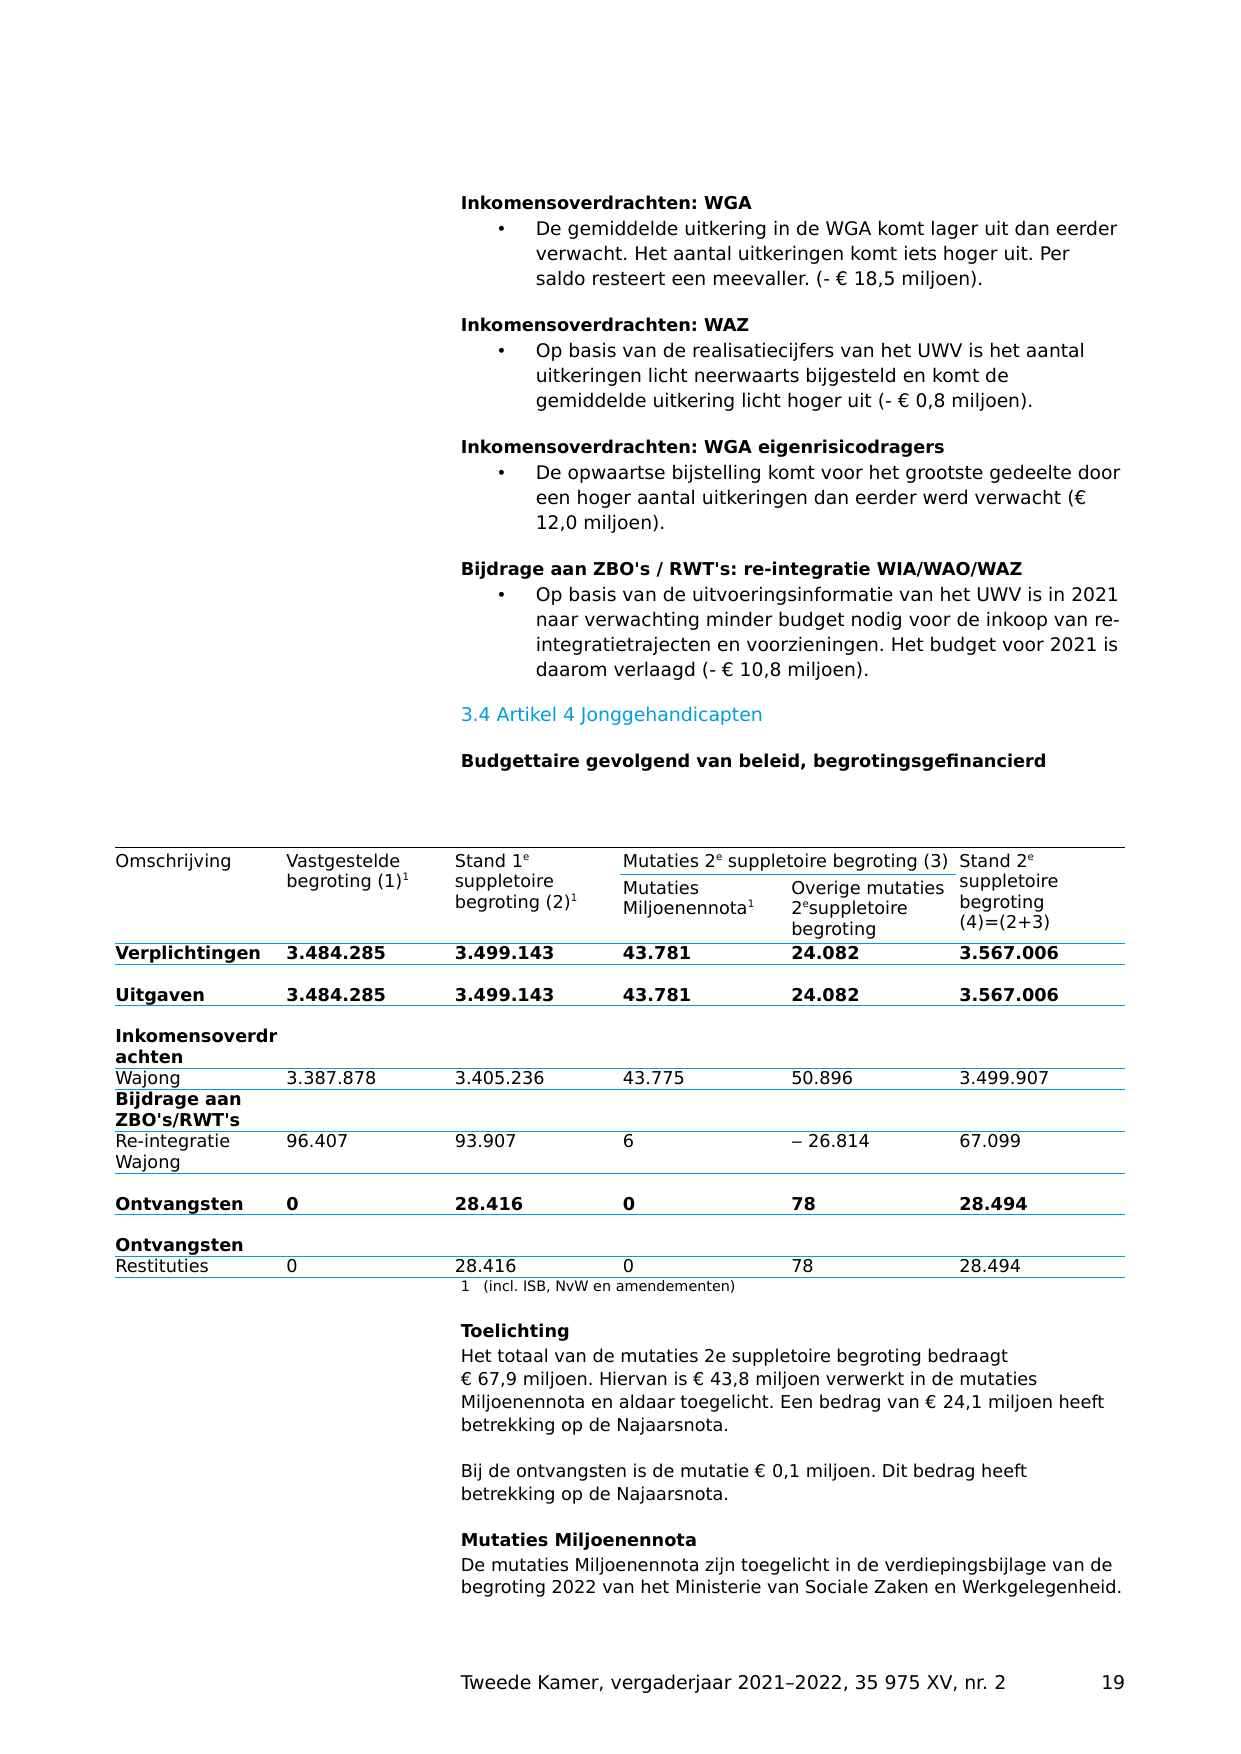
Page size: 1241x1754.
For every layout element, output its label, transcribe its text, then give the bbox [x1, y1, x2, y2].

table_cell [956, 1215, 1125, 1235]
text Budgettaire gevolgend van beleid, begrotingsgefinancierd [461, 749, 1125, 772]
table_cell 6 [620, 1132, 788, 1172]
table_cell [115, 1215, 283, 1235]
table_cell 3.484.285 [283, 985, 452, 1005]
table_cell [452, 1006, 620, 1026]
text Bijdrage aan ZBO's / RWT's: re-integratie WIA/WAO/WAZ [461, 557, 1125, 579]
table_cell [620, 1235, 788, 1256]
table_cell [788, 1090, 956, 1131]
text De mutaties Miljoenennota zijn toegelicht in de verdiepingsbijlage van de begroting 2022 van het Ministerie van Sociale Zaken en Werkgelegenheid. [461, 1553, 1125, 1598]
title 3.4 Artikel 4 Jonggehandicapten [461, 704, 1125, 726]
table_cell 24.082 [788, 985, 956, 1005]
table_cell 0 [283, 1194, 452, 1214]
table_cell 28.416 [452, 1257, 620, 1277]
table_cell Uitgaven [115, 985, 283, 1005]
table_cell 0 [283, 1257, 452, 1277]
table_cell [956, 1026, 1125, 1068]
table_cell Ontvangsten [115, 1235, 283, 1256]
table_cell [115, 965, 283, 985]
table_cell [788, 1174, 956, 1193]
text Bij de ontvangsten is de mutatie € 0,1 miljoen. Dit bedrag heeft betrekking op de Najaarsnota. [461, 1459, 1125, 1505]
table_cell Stand 2e suppletoire begroting (4)=(2+3) [956, 848, 1125, 942]
list Op basis van de uitvoeringsinformatie van het UWV is in 2021 naar verwachting minder budget nodig voor de inkoop van re-integratietrajecten en voorzieningen. Het budget voor 2021 is daarom verlaagd (- € 10,8 miljoen). [498, 582, 1125, 682]
table_cell Restituties [115, 1257, 283, 1277]
list De opwaartse bijstelling komt voor het grootste gedeelte door een hoger aantal uitkeringen dan eerder werd verwacht (€ 12,0 miljoen). [498, 460, 1125, 535]
table_cell 96.407 [283, 1132, 452, 1172]
table_cell [452, 1235, 620, 1256]
table_cell [452, 1174, 620, 1193]
table_cell 78 [788, 1257, 956, 1277]
table_cell [620, 1215, 788, 1235]
table_cell 28.494 [956, 1194, 1125, 1214]
table_cell 3.405.236 [452, 1069, 620, 1089]
table_cell [788, 1235, 956, 1256]
list De gemiddelde uitkering in de WGA komt lager uit dan eerder verwacht. Het aantal uitkeringen komt iets hoger uit. Per saldo resteert een meevaller. (- € 18,5 miljoen). [498, 216, 1125, 291]
table_cell Bijdrage aan ZBO's/RWT's [115, 1090, 283, 1131]
table_cell [452, 1026, 620, 1068]
table_cell 3.499.143 [452, 944, 620, 963]
table_cell [620, 965, 788, 985]
table_cell 3.387.878 [283, 1069, 452, 1089]
table_cell 3.484.285 [283, 944, 452, 963]
table_cell [283, 1026, 452, 1068]
table_cell 3.499.143 [452, 985, 620, 1005]
table_cell Re-integratie Wajong [115, 1132, 283, 1172]
table_cell [283, 1215, 452, 1235]
table_cell [620, 1006, 788, 1026]
table_cell Vastgestelde begroting (1)1 [283, 848, 452, 942]
table_cell Wajong [115, 1069, 283, 1089]
table_cell 28.494 [956, 1257, 1125, 1277]
table_cell [956, 1235, 1125, 1256]
table_cell Mutaties 2e suppletoire begroting (3) [620, 848, 956, 874]
table_cell 50.896 [788, 1069, 956, 1089]
table_cell [620, 1026, 788, 1068]
table_header Tabel 13 Budgettaire gevolgen van beleid, begrotingsgefinancierd artikel 4 Jonggehandicapten (Bedragen x € 1.000) [115, 799, 1125, 847]
text Inkomensoverdrachten: WGA [461, 191, 1125, 214]
table_cell ‒ 26.814 [788, 1132, 956, 1172]
table_cell [283, 965, 452, 985]
table_cell [283, 1174, 452, 1193]
table_cell [452, 1215, 620, 1235]
table_cell Verplichtingen [115, 944, 283, 963]
table_cell [788, 1006, 956, 1026]
table_cell Omschrijving [115, 848, 283, 942]
list Op basis van de realisatiecijfers van het UWV is het aantal uitkeringen licht neerwaarts bijgesteld en komt de gemiddelde uitkering licht hoger uit (- € 0,8 miljoen). [498, 338, 1125, 413]
table_cell [283, 1006, 452, 1026]
table_cell [956, 965, 1125, 985]
table_cell Ontvangsten [115, 1194, 283, 1214]
table_cell [788, 1026, 956, 1068]
table_cell Mutaties Miljoenennota1 [620, 875, 788, 942]
text Inkomensoverdrachten: WGA eigenrisicodragers [461, 435, 1125, 458]
table_cell 67.099 [956, 1132, 1125, 1172]
table_cell [620, 1090, 788, 1131]
list (incl. ISB, NvW en amendementen) [461, 1278, 1125, 1294]
text Het totaal van de mutaties 2e suppletoire begroting bedraagt € 67,9 miljoen. Hiervan is € 43,8 miljoen verwerkt in de mutaties Miljoenennota en aldaar toegelicht. Een bedrag van € 24,1 miljoen heeft betrekking op de Najaarsnota. [461, 1344, 1125, 1436]
table_cell [283, 1090, 452, 1131]
table_cell [788, 1215, 956, 1235]
table_cell [115, 1174, 283, 1193]
table_cell [115, 1006, 283, 1026]
table_cell [452, 965, 620, 985]
table_cell 0 [620, 1194, 788, 1214]
text Mutaties Miljoenennota [461, 1528, 1125, 1551]
table_cell Inkomensoverdrachten [115, 1026, 283, 1068]
table_cell [956, 1174, 1125, 1193]
table_cell 3.499.907 [956, 1069, 1125, 1089]
table_cell Overige mutaties 2esuppletoire begroting [788, 875, 956, 942]
text Toelichting [461, 1319, 1125, 1342]
table_cell 28.416 [452, 1194, 620, 1214]
table_cell [788, 965, 956, 985]
table_cell 93.907 [452, 1132, 620, 1172]
table_cell [283, 1235, 452, 1256]
table_cell 43.781 [620, 985, 788, 1005]
table_cell 3.567.006 [956, 985, 1125, 1005]
table_cell 24.082 [788, 944, 956, 963]
table_cell 43.775 [620, 1069, 788, 1089]
table_cell [452, 1090, 620, 1131]
text Inkomensoverdrachten: WAZ [461, 313, 1125, 336]
table_cell Stand 1e suppletoire begroting (2)1 [452, 848, 620, 942]
table_cell [620, 1174, 788, 1193]
table_cell 78 [788, 1194, 956, 1214]
table_cell [956, 1090, 1125, 1131]
table_cell 0 [620, 1257, 788, 1277]
table_cell [956, 1006, 1125, 1026]
table_cell 43.781 [620, 944, 788, 963]
table_cell 3.567.006 [956, 944, 1125, 963]
